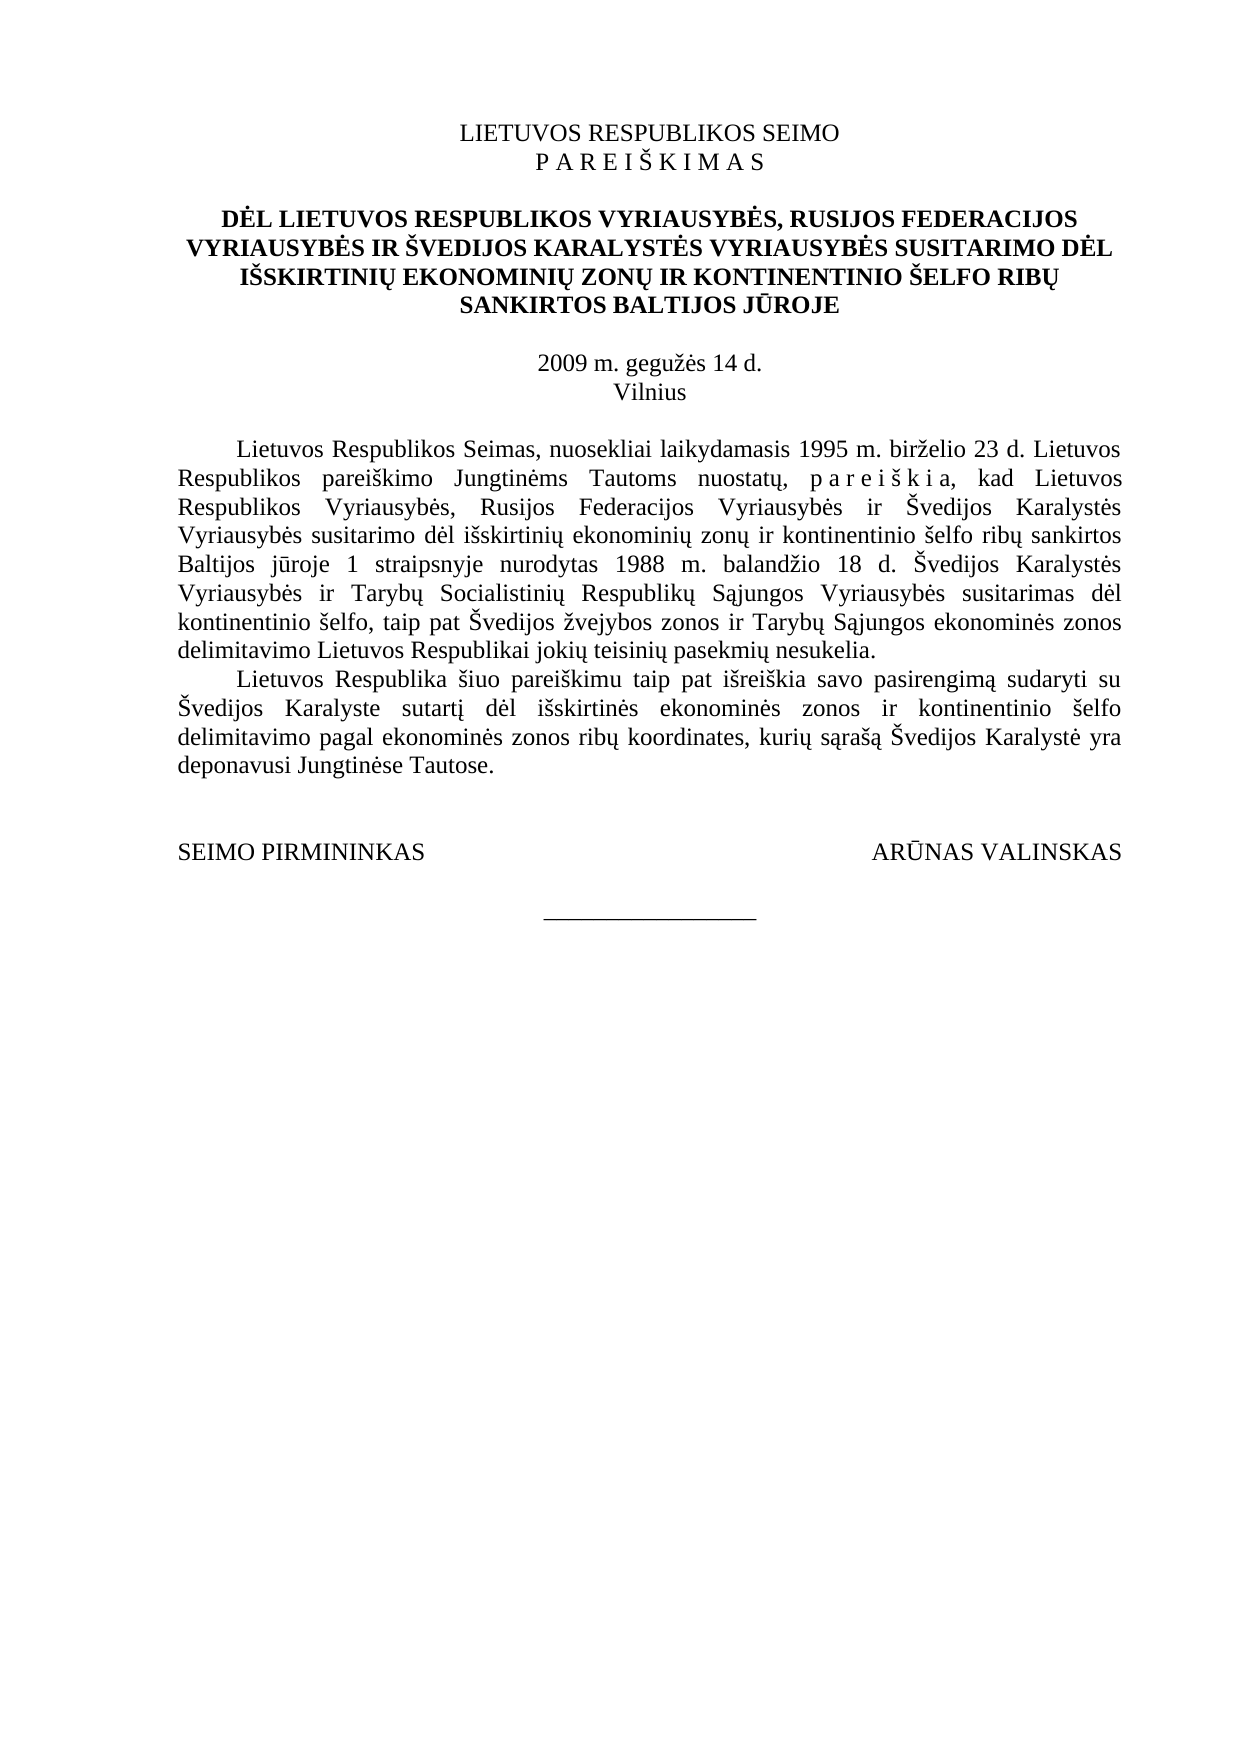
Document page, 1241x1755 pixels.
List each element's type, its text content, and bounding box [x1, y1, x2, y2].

text PAREIŠKIMAS [177, 147, 1122, 176]
text DĖL LIETUVOS RESPUBLIKOS VYRIAUSYBĖS, RUSIJOS FEDERACIJOS VYRIAUSYBĖS IR ŠVEDIJOS KARALYSTĖS VYRIAUSYBĖS SUSITARIMO DĖL IŠSKIRTINIŲ EKONOMINIŲ ZONŲ IR KONTINENTINIO ŠELFO RIBŲ SANKIRTOS BALTIJOS JŪROJE [177, 204, 1122, 319]
text Vilnius [177, 377, 1122, 406]
text LIETUVOS RESPUBLIKOS SEIMO [177, 118, 1122, 147]
text SEIMO PIRMININKAS ARŪNAS VALINSKAS [177, 837, 1122, 866]
text Lietuvos Respublikos Seimas, nuosekliai laikydamasis 1995 m. birželio 23 d. Lietuvos Respublikos pareiškimo Jungtinėms Tautoms nuostatų, pareiškia, kad Lietuvos Respublikos Vyriausybės, Rusijos Federacijos Vyriausybės ir Švedijos Karalystės Vyriausybės susitarimo dėl išskirtinių ekonominių zonų ir kontinentinio šelfo ribų sankirtos Baltijos jūroje 1 straipsnyje nurodytas 1988 m. balandžio 18 d. Švedijos Karalystės Vyriausybės ir Tarybų Socialistinių Respublikų Sąjungos Vyriausybės susitarimas dėl kontinentinio šelfo, taip pat Švedijos žvejybos zonos ir Tarybų Sąjungos ekonominės zonos delimitavimo Lietuvos Respublikai jokių teisinių pasekmių nesukelia. [177, 434, 1122, 664]
text Lietuvos Respublika šiuo pareiškimu taip pat išreiškia savo pasirengimą sudaryti su Švedijos Karalyste sutartį dėl išskirtinės ekonominės zonos ir kontinentinio šelfo delimitavimo pagal ekonominės zonos ribų koordinates, kurių sąrašą Švedijos Karalystė yra deponavusi Jungtinėse Tautose. [177, 664, 1122, 779]
text _________________ [177, 894, 1122, 923]
text 2009 m. gegužės 14 d. [177, 348, 1122, 377]
